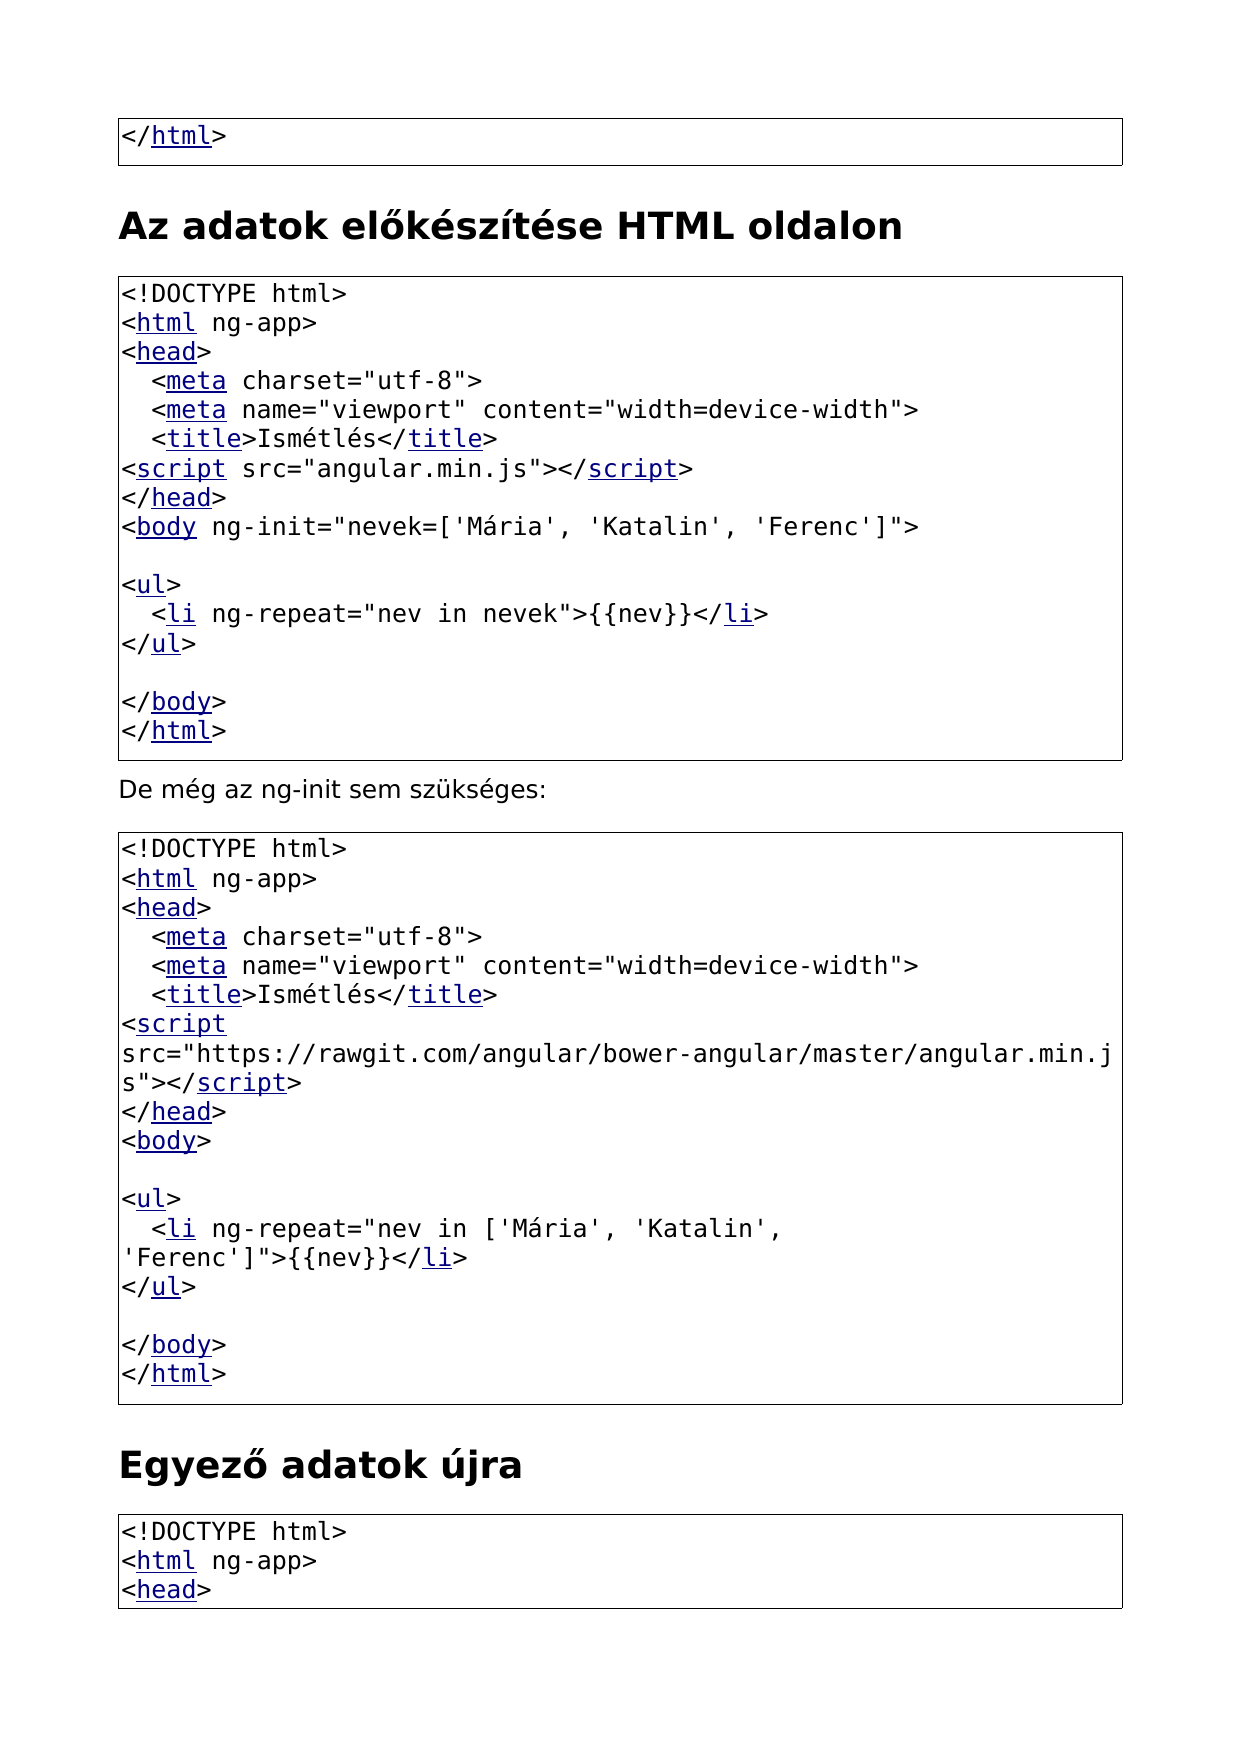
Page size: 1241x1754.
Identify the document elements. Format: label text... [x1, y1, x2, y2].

subtitle Az adatok előkészítése HTML oldalon [118, 205, 1122, 248]
table_header <!DOCTYPE html> <html ng-app> <head> [119, 1515, 1122, 1608]
table_header </html> [119, 119, 1122, 165]
text De még az ng-init sem szükséges: [118, 775, 1122, 804]
table_header <!DOCTYPE html> <html ng-app> <head> <meta charset="utf-8"> <meta name="viewport" content="width=device-width"> <title>Ismétlés</title> <script src="https://rawgit.com/angular/bower-angular/master/angular.min.js"></script> </head> <body> <ul> <li ng-repeat="nev in ['Mária', 'Katalin', 'Ferenc']">{{nev}}</li> </ul> </body> </html> [119, 833, 1122, 1403]
subtitle Egyező adatok újra [118, 1443, 1122, 1487]
table_header <!DOCTYPE html> <html ng-app> <head> <meta charset="utf-8"> <meta name="viewport" content="width=device-width"> <title>Ismétlés</title> <script src="angular.min.js"></script> </head> <body ng-init="nevek=['Mária', 'Katalin', 'Ferenc']"> <ul> <li ng-repeat="nev in nevek">{{nev}}</li> </ul> </body> </html> [119, 277, 1122, 760]
